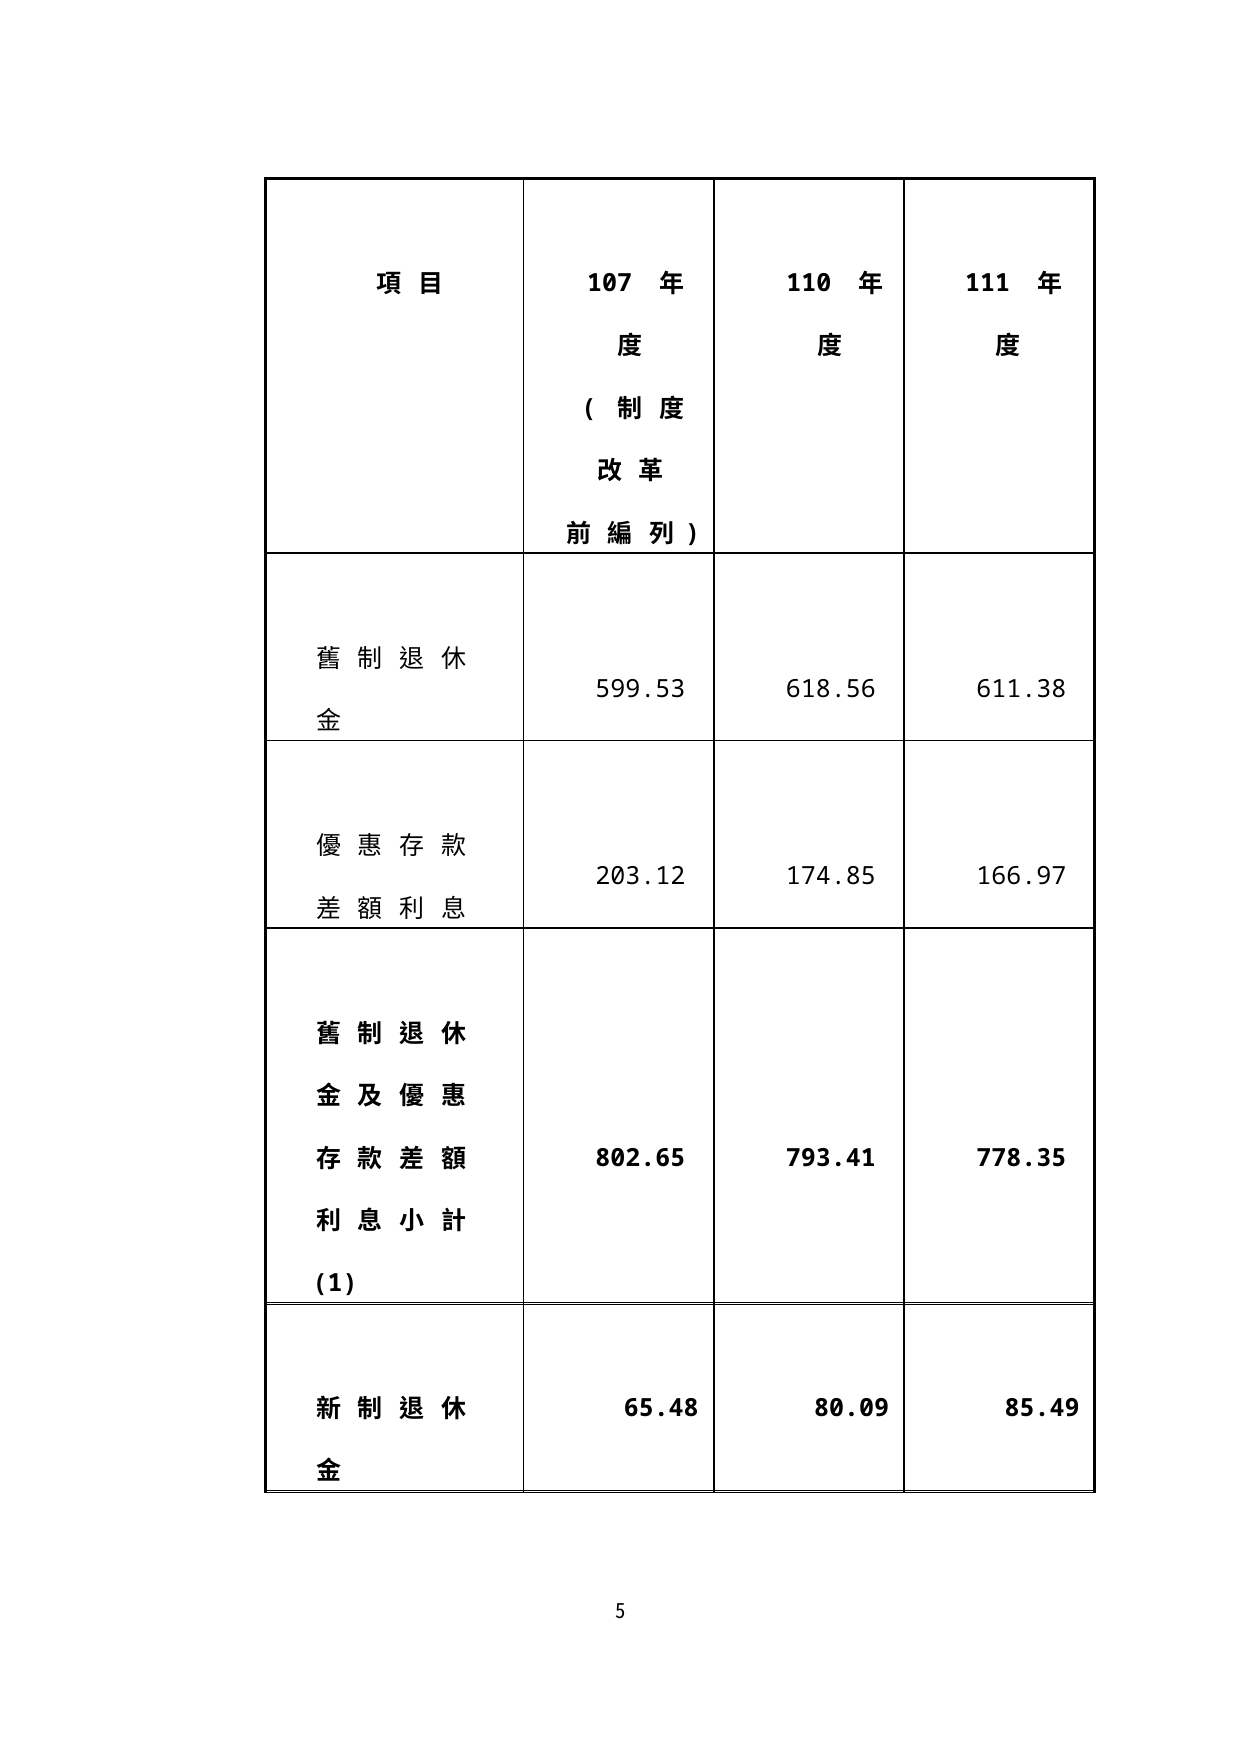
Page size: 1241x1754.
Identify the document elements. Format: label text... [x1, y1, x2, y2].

table_cell 599.53 [524, 554, 713, 740]
table_cell 174.85 [715, 741, 903, 927]
table_cell 65.48 [524, 1305, 713, 1490]
table_cell 778.35 [905, 929, 1093, 1302]
table_cell 舊制退休金及優惠存款差額利息小計 (1) [267, 929, 523, 1302]
table_header 107年度 (制度改革 前編列) [524, 180, 713, 552]
table_cell 80.09 [715, 1305, 903, 1490]
table_header 項目 [267, 180, 523, 552]
table_cell 802.65 [524, 929, 713, 1302]
table_cell 166.97 [905, 741, 1093, 927]
table_cell 85.49 [905, 1305, 1093, 1490]
table_cell 618.56 [715, 554, 903, 740]
table_cell 611.38 [905, 554, 1093, 740]
table_cell 203.12 [524, 741, 713, 927]
table_header 110年度 [715, 180, 903, 552]
table_cell 優惠存款差額利息 [267, 741, 523, 927]
table_header 111年度 [905, 180, 1093, 552]
table_cell 新制退休金 [267, 1305, 523, 1490]
table_cell 舊制退休金 [267, 554, 523, 740]
table_cell 793.41 [715, 929, 903, 1302]
